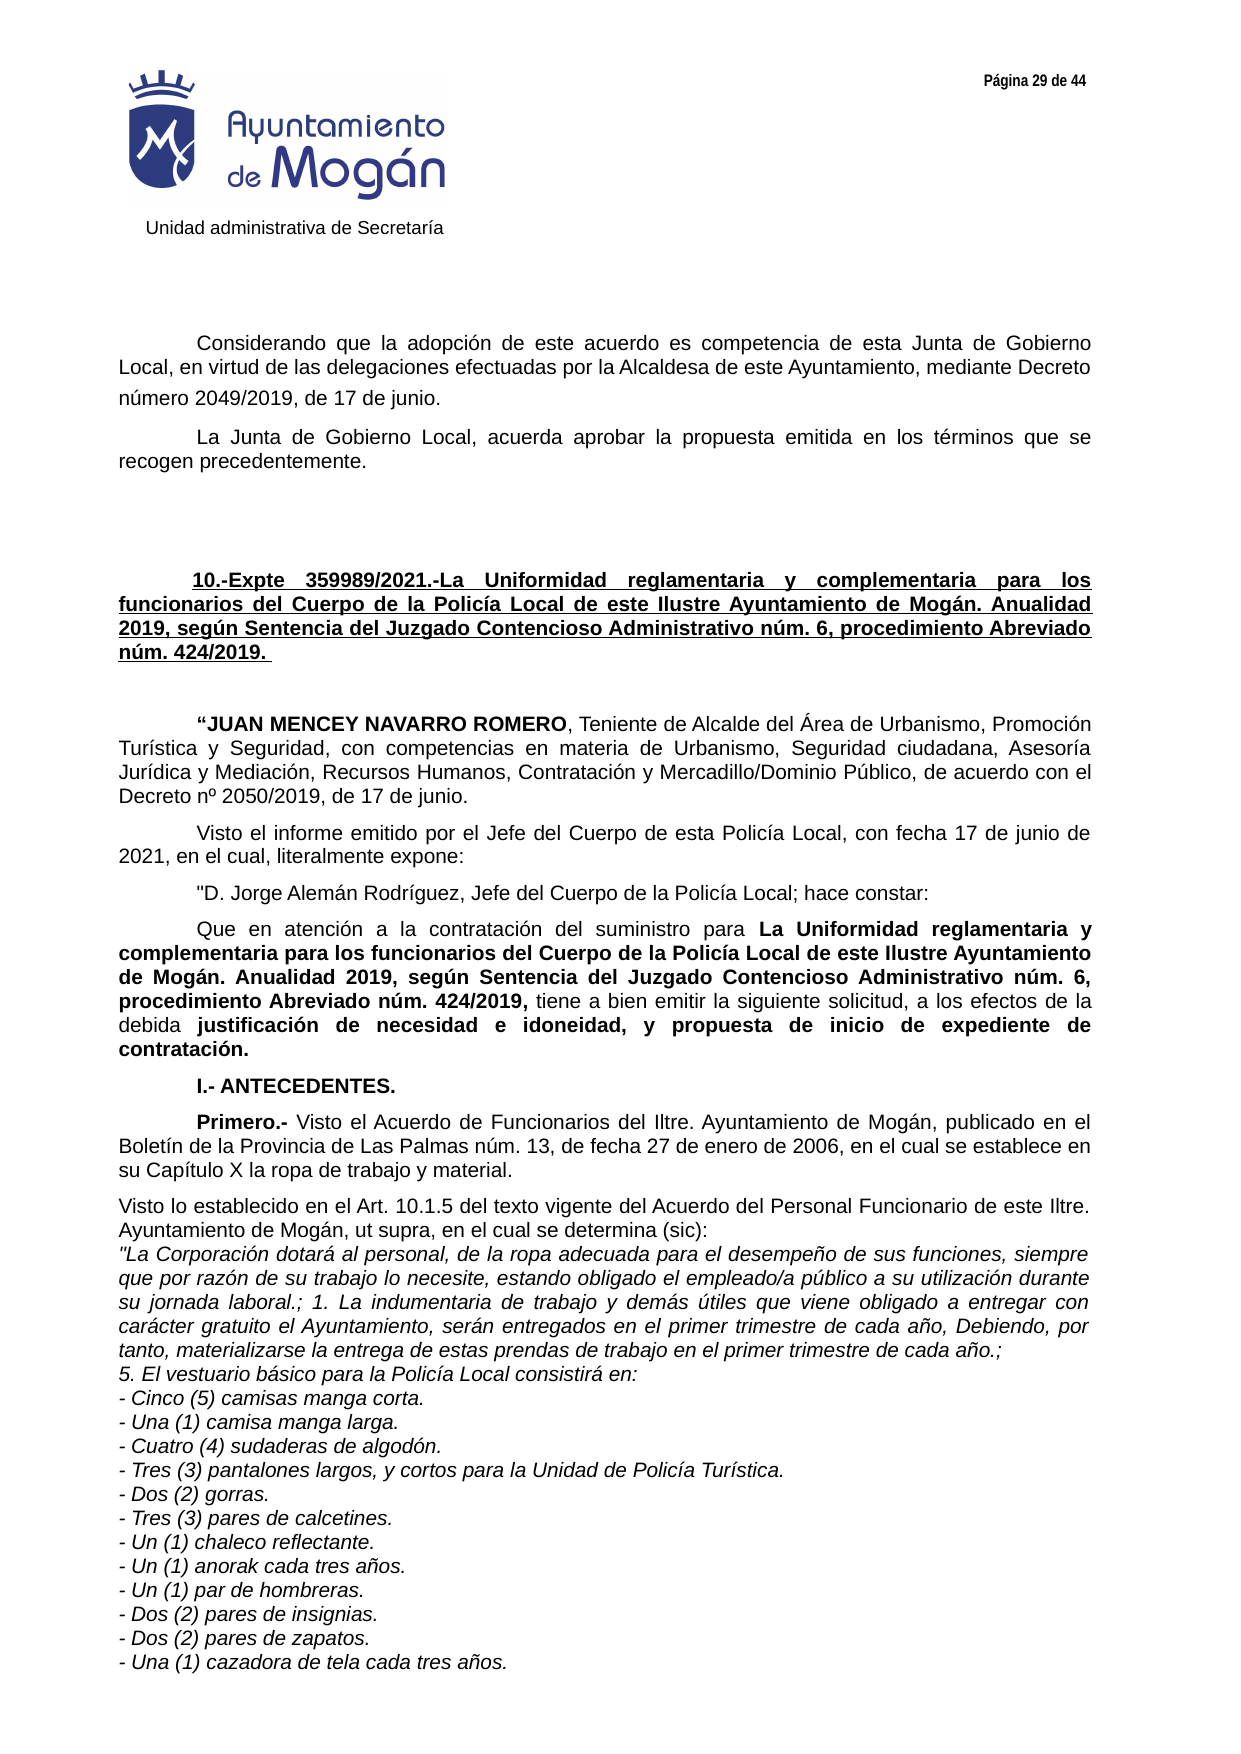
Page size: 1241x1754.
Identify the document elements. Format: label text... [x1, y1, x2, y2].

text Visto lo establecido en el Art. 10.1.5 del texto vigente del Acuerdo del Personal Funcionario de este Iltre. Ayuntamiento de Mogán, ut supra, en el cual se determina (sic): [118, 1194, 1092, 1242]
text 2019, según Sentencia del Juzgado Contencioso Administrativo núm. 6, procedimiento Abreviado [118, 614, 1092, 637]
text - Cuatro (4) sudaderas de algodón. [118, 1434, 1092, 1458]
text "La Corporación dotará al personal, de la ropa adecuada para el desempeño de sus funciones, siempre que por razón de su trabajo lo necesite, estando obligado el empleado/a público a su utilización durante su jornada laboral.; 1. La indumentaria de trabajo y demás útiles que viene obligado a entregar con carácter gratuito el Ayuntamiento, serán entregados en el primer trimestre de cada año, Debiendo, por tanto, materializarse la entrega de estas prendas de trabajo en el primer trimestre de cada año.; [118, 1242, 1092, 1362]
text núm. 424/2019. [118, 638, 1092, 664]
text - Un (1) par de hombreras. [118, 1578, 1092, 1602]
text - Un (1) chaleco reflectante. [118, 1530, 1092, 1554]
text La Junta de Gobierno Local, acuerda aprobar la propuesta emitida en los términos que se recogen precedentemente. [118, 424, 1092, 472]
text - Dos (2) gorras. [118, 1482, 1092, 1506]
text Primero.- Visto el Acuerdo de Funcionarios del Iltre. Ayuntamiento de Mogán, publicado en el Boletín de la Provincia de Las Palmas núm. 13, de fecha 27 de enero de 2006, en el cual se establece en su Capítulo X la ropa de trabajo y material. [118, 1110, 1092, 1182]
text - Tres (3) pantalones largos, y cortos para la Unidad de Policía Turística. [118, 1458, 1092, 1482]
text 10.-Expte 359989/2021.-La Uniformidad reglamentaria y complementaria para los funcionarios del Cuerpo de la Policía Local de este Ilustre Ayuntamiento de Mogán. Anualidad [118, 568, 1092, 613]
text - Tres (3) pares de calcetines. [118, 1506, 1092, 1530]
text Visto el informe emitido por el Jefe del Cuerpo de esta Policía Local, con fecha 17 de junio de 2021, en el cual, literalmente expone: [118, 820, 1092, 868]
text “JUAN MENCEY NAVARRO ROMERO, Teniente de Alcalde del Área de Urbanismo, Promoción Turística y Seguridad, con competencias en materia de Urbanismo, Seguridad ciudadana, Asesoría Jurídica y Mediación, Recursos Humanos, Contratación y Mercadillo/Dominio Público, de acuerdo con el Decreto nº 2050/2019, de 17 de junio. [118, 712, 1092, 808]
text - Un (1) anorak cada tres años. [118, 1554, 1092, 1578]
text - Una (1) camisa manga larga. [118, 1410, 1092, 1434]
text - Dos (2) pares de zapatos. [118, 1626, 1092, 1649]
text "D. Jorge Alemán Rodríguez, Jefe del Cuerpo de la Policía Local; hace constar: [118, 881, 1092, 905]
text Considerando que la adopción de este acuerdo es competencia de esta Junta de Gobierno Local, en virtud de las delegaciones efectuadas por la Alcaldesa de este Ayuntamiento, mediante Decreto número 2049/2019, de 17 de junio. [118, 331, 1092, 412]
text 5. El vestuario básico para la Policía Local consistirá en: [118, 1362, 1092, 1386]
text - Una (1) cazadora de tela cada tres años. [118, 1649, 1092, 1673]
picture [128, 70, 445, 206]
text - Dos (2) pares de insignias. [118, 1602, 1092, 1626]
text - Cinco (5) camisas manga corta. [118, 1386, 1092, 1410]
text Que en atención a la contratación del suministro para La Uniformidad reglamentaria y complementaria para los funcionarios del Cuerpo de la Policía Local de este Ilustre Ayuntamiento de Mogán. Anualidad 2019, según Sentencia del Juzgado Contencioso Administrativo núm. 6, procedimiento Abreviado núm. 424/2019, tiene a bien emitir la siguiente solicitud, a los efectos de la debida justificación de necesidad e idoneidad, y propuesta de inicio de expediente de contratación. [118, 917, 1092, 1061]
text I.- ANTECEDENTES. [118, 1073, 1092, 1097]
